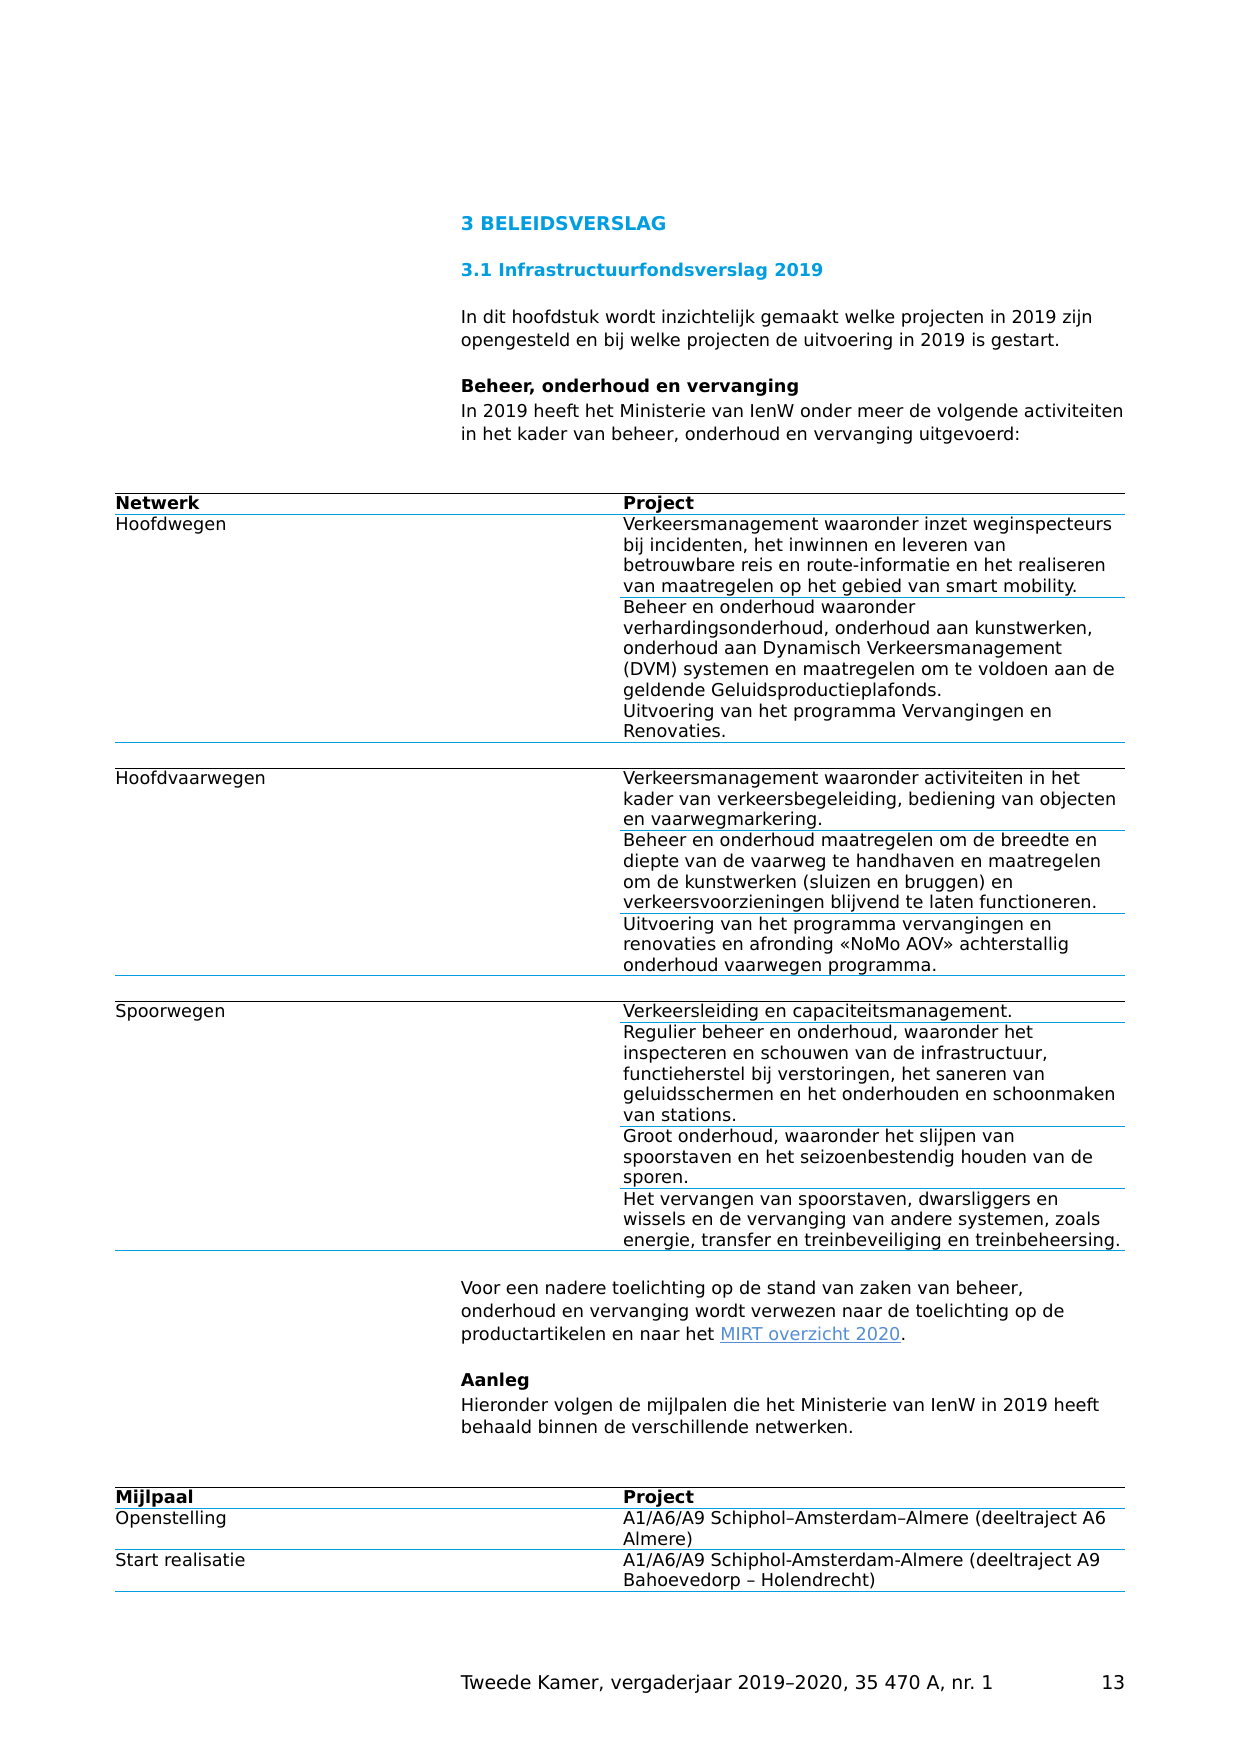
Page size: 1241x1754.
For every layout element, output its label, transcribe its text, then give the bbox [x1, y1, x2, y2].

table_cell Project [620, 494, 1125, 513]
table_cell Beheer en onderhoud maatregelen om de breedte en diepte van de vaarweg te handhaven en maatregelen om de kunstwerken (sluizen en bruggen) en verkeersvoorzieningen blijvend te laten functioneren. [620, 831, 1125, 913]
table_cell Netwerk [115, 494, 620, 513]
table_cell Verkeersmanagement waaronder inzet weginspecteurs bij incidenten, het inwinnen en leveren van betrouwbare reis en route-informatie en het realiseren van maatregelen op het gebied van smart mobility. [620, 515, 1125, 597]
table_header Spoorwegen [115, 1002, 620, 1250]
table_cell Project [620, 1488, 1125, 1507]
table_header Aanleg mijlpalen Hoofdwegennet [115, 1461, 1125, 1486]
text Aanleg [461, 1368, 1125, 1391]
table_cell A1/A6/A9 Schiphol-Amsterdam-Almere (deeltraject A9 Bahoevedorp – Holendrecht) [620, 1550, 1125, 1591]
table_header Hoofdvaarwegen [115, 769, 620, 975]
title 3.1 Infrastructuurfondsverslag 2019 [461, 258, 1125, 281]
table_cell A1/A6/A9 Schiphol–Amsterdam–Almere (deeltraject A6 Almere) [620, 1509, 1125, 1549]
table_cell Beheer en onderhoud waaronder verhardingsonderhoud, onderhoud aan kunstwerken, onderhoud aan Dynamisch Verkeersmanagement (DVM) systemen en maatregelen om te voldoen aan de geldende Geluidsproductieplafonds. [620, 598, 1125, 700]
table_header Verkeersmanagement waaronder activiteiten in het kader van verkeersbegeleiding, bediening van objecten en vaarwegmarkering. [620, 769, 1125, 830]
table_cell Regulier beheer en onderhoud, waaronder het inspecteren en schouwen van de infrastructuur, functieherstel bij verstoringen, het saneren van geluidsschermen en het onderhouden en schoonmaken van stations. [620, 1023, 1125, 1126]
title 3 Beleidsverslag [461, 213, 1125, 235]
table_cell Uitvoering van het programma vervangingen en renovaties en afronding «NoMo AOV» achterstallig onderhoud vaarwegen programma. [620, 914, 1125, 975]
table_cell Het vervangen van spoorstaven, dwarsliggers en wissels en de vervanging van andere systemen, zoals energie, transfer en treinbeveiliging en treinbeheersing. [620, 1189, 1125, 1250]
text In 2019 heeft het Ministerie van IenW onder meer de volgende activiteiten in het kader van beheer, onderhoud en vervanging uitgevoerd: [461, 399, 1125, 444]
table_header Verkeersleiding en capaciteitsmanagement. [620, 1002, 1125, 1022]
table_header Beheer, onderhoud en vervanging [115, 468, 1125, 492]
text Hieronder volgen de mijlpalen die het Ministerie van IenW in 2019 heeft behaald binnen de verschillende netwerken. [461, 1393, 1125, 1438]
table_cell Openstelling [115, 1509, 620, 1549]
text Beheer, onderhoud en vervanging [461, 374, 1125, 397]
text Voor een nadere toelichting op de stand van zaken van beheer, onderhoud en vervanging wordt verwezen naar de toelichting op de productartikelen en naar het MIRT overzicht 2020. [461, 1276, 1125, 1345]
table_cell Hoofdwegen [115, 515, 620, 742]
table_cell Mijlpaal [115, 1488, 620, 1507]
table_cell Groot onderhoud, waaronder het slijpen van spoorstaven en het seizoenbestendig houden van de sporen. [620, 1127, 1125, 1188]
table_cell Start realisatie [115, 1550, 620, 1591]
text In dit hoofdstuk wordt inzichtelijk gemaakt welke projecten in 2019 zijn opengesteld en bij welke projecten de uitvoering in 2019 is gestart. [461, 305, 1125, 351]
table_cell Uitvoering van het programma Vervangingen en Renovaties. [620, 700, 1125, 742]
